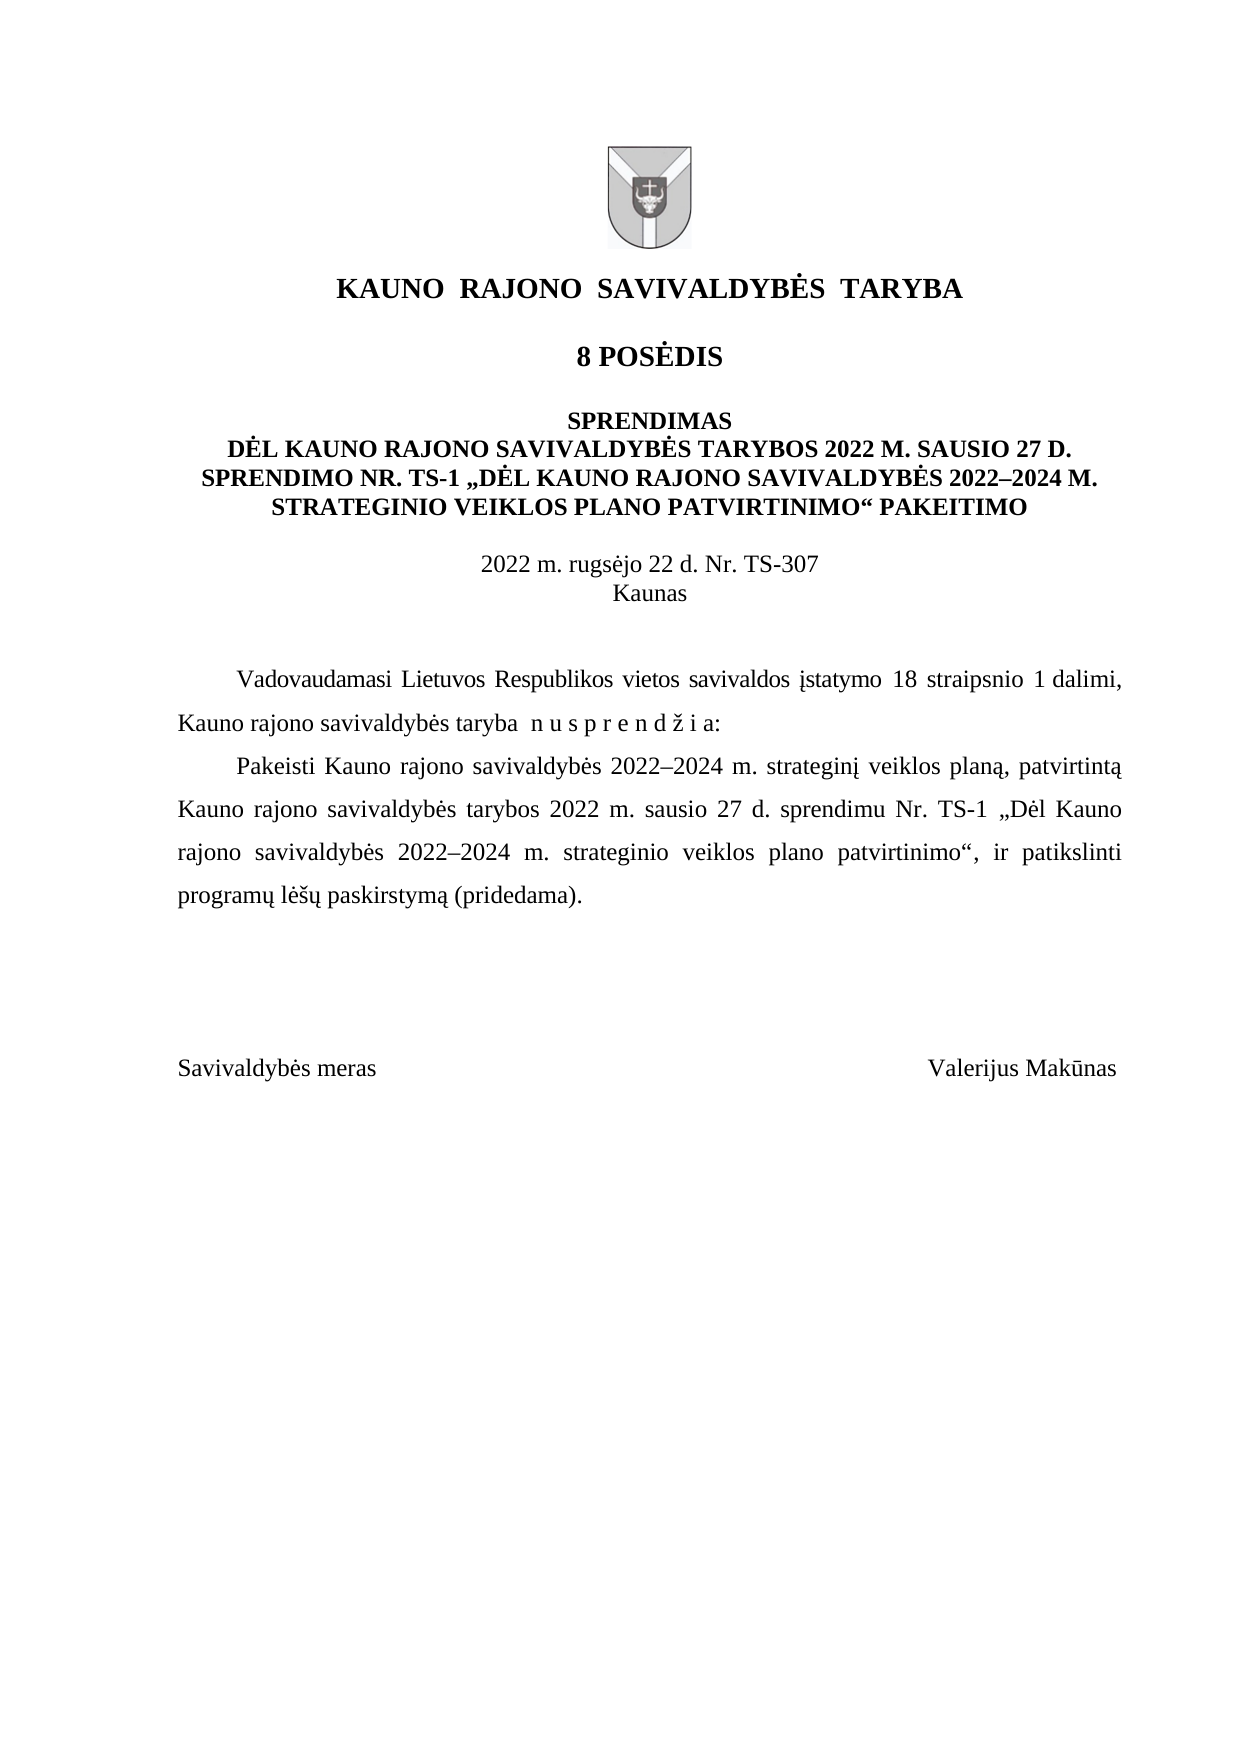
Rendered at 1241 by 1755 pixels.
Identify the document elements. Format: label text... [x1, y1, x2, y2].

text 2022 m. rugsėjo 22 d. Nr. TS-307 [177, 549, 1122, 578]
text Pakeisti Kauno rajono savivaldybės 2022–2024 m. strateginį veiklos planą, patvirtintą Kauno rajono savivaldybės tarybos 2022 m. sausio 27 d. sprendimu Nr. TS-1 „Dėl Kauno rajono savivaldybės 2022–2024 m. strateginio veiklos plano patvirtinimo“, ir patikslinti programų lėšų paskirstymą (pridedama). [177, 751, 1122, 909]
text KAUNO RAJONO SAVIVALDYBĖS TARYBA [177, 272, 1122, 305]
text Vadovaudamasi Lietuvos Respublikos vietos savivaldos įstatymo 18 straipsnio 1 dalimi, Kauno rajono savivaldybės taryba n u s p r e n d ž i a: [177, 664, 1122, 736]
text Savivaldybės meras Valerijus Makūnas [177, 1053, 1122, 1081]
text DĖL KAUNO RAJONO SAVIVALDYBĖS TARYBOS 2022 M. SAUSIO 27 D. SPRENDIMO NR. TS-1 „DĖL KAUNO RAJONO SAVIVALDYBĖS 2022–2024 M. STRATEGINIO VEIKLOS PLANO PATVIRTINIMO“ PAKEITIMO [177, 434, 1122, 521]
text Kaunas [177, 578, 1122, 607]
text SPRENDIMAS [177, 406, 1122, 434]
text 8 POSĖDIS [177, 339, 1122, 372]
